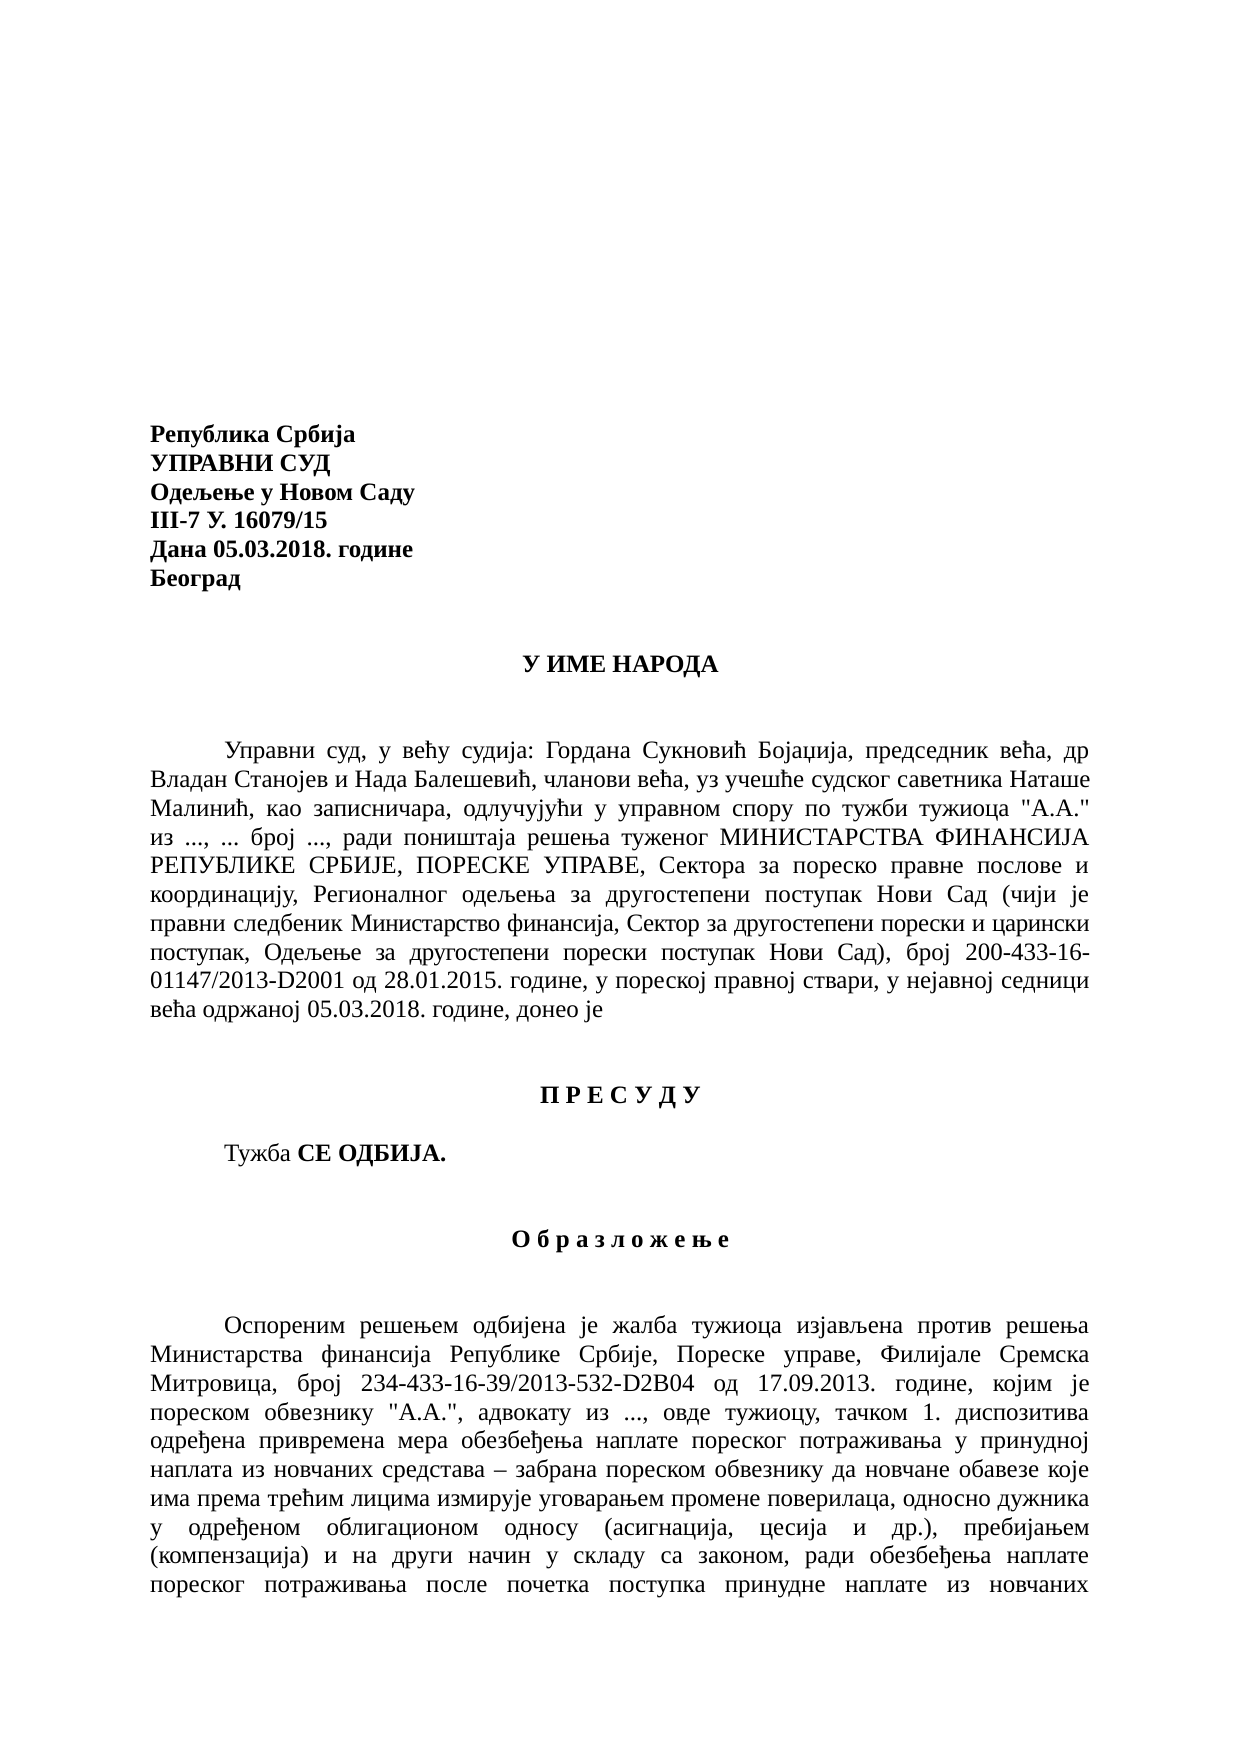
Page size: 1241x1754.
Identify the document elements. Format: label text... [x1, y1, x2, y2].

text П Р Е С У Д У [150, 1080, 1090, 1109]
text Управни суд, у већу судија: Гордана Сукновић Бојаџија, председник већа, др Владан Станојев и Нада Балешевић, чланови већа, уз учешће судског саветника Наташе Малинић, као записничара, одлучујући у управном спору по тужби тужиоца "A.A." из ..., ... број ..., ради поништаја решења туженог МИНИСТАРСТВА ФИНАНСИЈА РЕПУБЛИКЕ СРБИЈЕ, ПОРЕСКЕ УПРАВЕ, Сектора за пореско правне послове и координацију, Регионалног одељења за другостепени поступак Нови Сад (чији је правни следбеник Министарство финансија, Сектор за другостепени порески и царински поступак, Одељење за другостепени порески поступак Нови Сад), број 200-433-16-01147/2013-D2001 од 28.01.2015. године, у пореској правној ствари, у нејавној седници већа одржаној 05.03.2018. године, донео је [150, 735, 1090, 1023]
text Дана 05.03.2018. године [150, 534, 1090, 563]
text Република Србија [150, 419, 1090, 448]
text III-7 У. 16079/15 [150, 505, 1090, 534]
text Тужба СЕ ОДБИЈА. [150, 1138, 1090, 1167]
text Оспореним решењем одбијена је жалба тужиоца изјављена против решења Министарства финансија Републике Србије, Пореске управе, Филијале Сремска Митровица, број 234-433-16-39/2013-532-D2В04 од 17.09.2013. године, којим је пореском обвезнику "A.A.", адвокату из ..., овде тужиоцу, тачком 1. диспозитива одређена привремена мера обезбеђења наплате пореског потраживања у принудној наплата из новчаних средстава – забрана пореском обвезнику да новчане обавезе које има према трећим лицима измирује уговарањем промене поверилаца, односно дужника у одређеном облигационом односу (асигнација, цесија и др.), пребијањем (компензација) и на други начин у складу са законом, ради обезбеђења наплате пореског потраживања после почетка поступка принудне наплате из новчаних [150, 1310, 1090, 1598]
text У ИМЕ НАРОДА [150, 649, 1090, 678]
text О б р а з л о ж е њ е [150, 1224, 1090, 1253]
text Београд [150, 563, 1090, 592]
text УПРАВНИ СУД [150, 448, 1090, 477]
text Одељење у Новом Саду [150, 477, 1090, 505]
